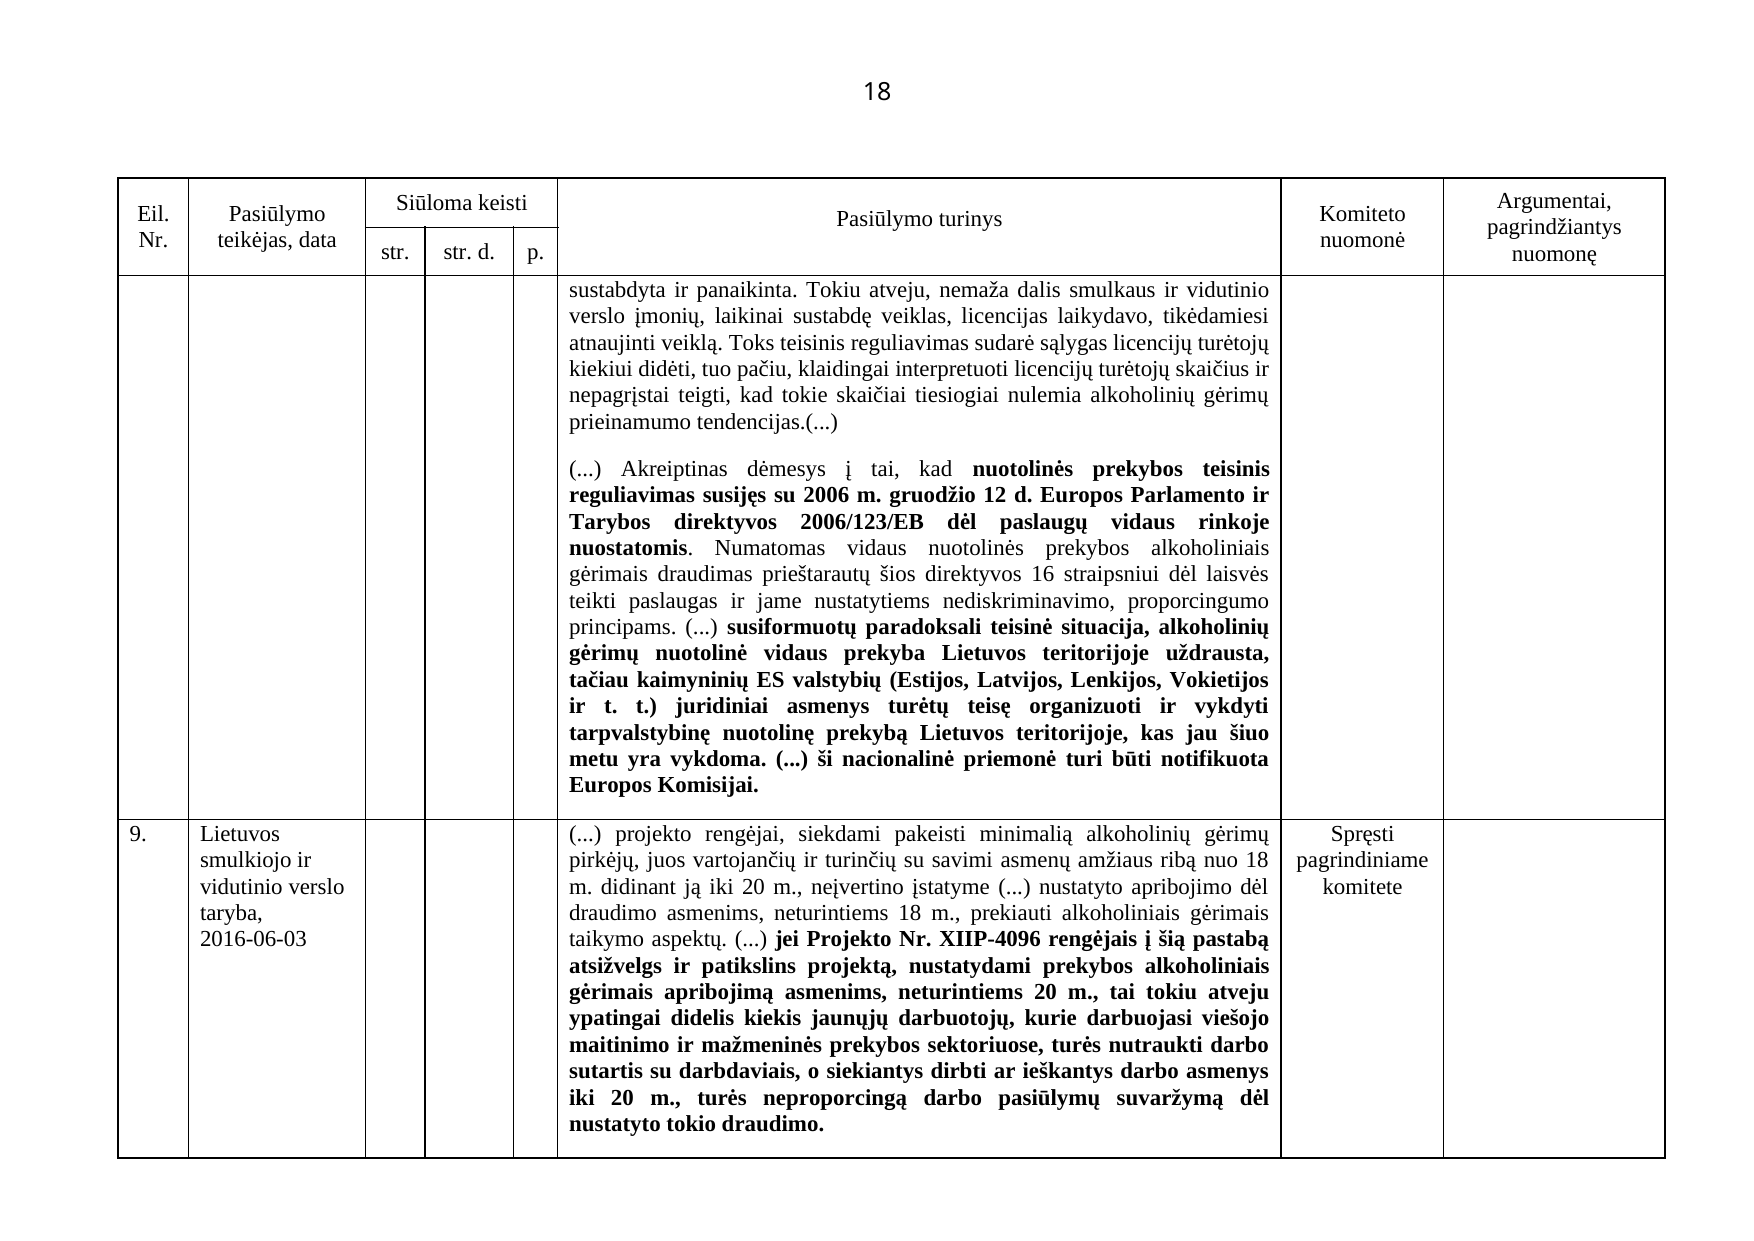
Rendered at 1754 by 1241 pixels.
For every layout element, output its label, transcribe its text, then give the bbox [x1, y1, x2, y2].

table_cell [1444, 820, 1664, 1157]
table_cell [426, 820, 513, 1157]
table_header Argumentai, pagrindžiantys nuomonę [1444, 179, 1664, 274]
table_cell [119, 276, 188, 818]
table_cell str. [366, 228, 424, 274]
table_header Pasiūlymo teikėjas, data [189, 179, 365, 274]
table_cell 9. [119, 820, 188, 1157]
table_cell [426, 276, 513, 818]
table_cell [189, 276, 365, 818]
table_cell Spręsti pagrindiniame komitete [1282, 820, 1443, 1157]
table_cell [366, 276, 424, 818]
table_cell [1444, 276, 1664, 818]
table_cell (...) projekto rengėjai, siekdami pakeisti minimalią alkoholinių gėrimų pirkėjų, juos vartojančių ir turinčių su savimi asmenų amžiaus ribą nuo 18 m. didinant ją iki 20 m., neįvertino įstatyme (...) nustatyto apribojimo dėl draudimo asmenims, neturintiems 18 m., prekiauti alkoholiniais gėrimais taikymo aspektų. (...) jei Projekto Nr. XIIP-4096 rengėjais į šią pastabą atsižvelgs ir patikslins projektą, nustatydami prekybos alkoholiniais gėrimais apribojimą asmenims, neturintiems 20 m., tai tokiu atveju ypatingai didelis kiekis jaunųjų darbuotojų, kurie darbuojasi viešojo maitinimo ir mažmeninės prekybos sektoriuose, turės nutraukti darbo sutartis su darbdaviais, o siekiantys dirbti ar ieškantys darbo asmenys iki 20 m., turės neproporcingą darbo pasiūlymų suvaržymą dėl nustatyto tokio draudimo. [558, 820, 1280, 1157]
table_cell [366, 820, 424, 1157]
table_cell p. [514, 228, 557, 274]
table_cell [1282, 276, 1443, 818]
table_cell [514, 276, 557, 818]
table_header Siūloma keisti [366, 179, 557, 226]
table_cell str. d. [426, 228, 513, 274]
table_cell sustabdyta ir panaikinta. Tokiu atveju, nemaža dalis smulkaus ir vidutinio verslo įmonių, laikinai sustabdę veiklas, licencijas laikydavo, tikėdamiesi atnaujinti veiklą. Toks teisinis reguliavimas sudarė sąlygas licencijų turėtojų kiekiui didėti, tuo pačiu, klaidingai interpretuoti licencijų turėtojų skaičius ir nepagrįstai teigti, kad tokie skaičiai tiesiogiai nulemia alkoholinių gėrimų prieinamumo tendencijas.(...) (...) Akreiptinas dėmesys į tai, kad nuotolinės prekybos teisinis reguliavimas susijęs su 2006 m. gruodžio 12 d. Europos Parlamento ir Tarybos direktyvos 2006/123/EB dėl paslaugų vidaus rinkoje nuostatomis. Numatomas vidaus nuotolinės prekybos alkoholiniais gėrimais draudimas prieštarautų šios direktyvos 16 straipsniui dėl laisvės teikti paslaugas ir jame nustatytiems nediskriminavimo, proporcingumo principams. (...) susiformuotų paradoksali teisinė situacija, alkoholinių gėrimų nuotolinė vidaus prekyba Lietuvos teritorijoje uždrausta, tačiau kaimyninių ES valstybių (Estijos, Latvijos, Lenkijos, Vokietijos ir t. t.) juridiniai asmenys turėtų teisę organizuoti ir vykdyti tarpvalstybinę nuotolinę prekybą Lietuvos teritorijoje, kas jau šiuo metu yra vykdoma. (...) ši nacionalinė priemonė turi būti notifikuota Europos Komisijai. [558, 276, 1280, 818]
table_header Komiteto nuomonė [1282, 179, 1443, 274]
table_cell Lietuvos smulkiojo ir vidutinio verslo taryba, 2016-06-03 [189, 820, 365, 1157]
table_cell [514, 820, 557, 1157]
table_header Pasiūlymo turinys [558, 179, 1280, 274]
table_header Eil. Nr. [119, 179, 188, 274]
